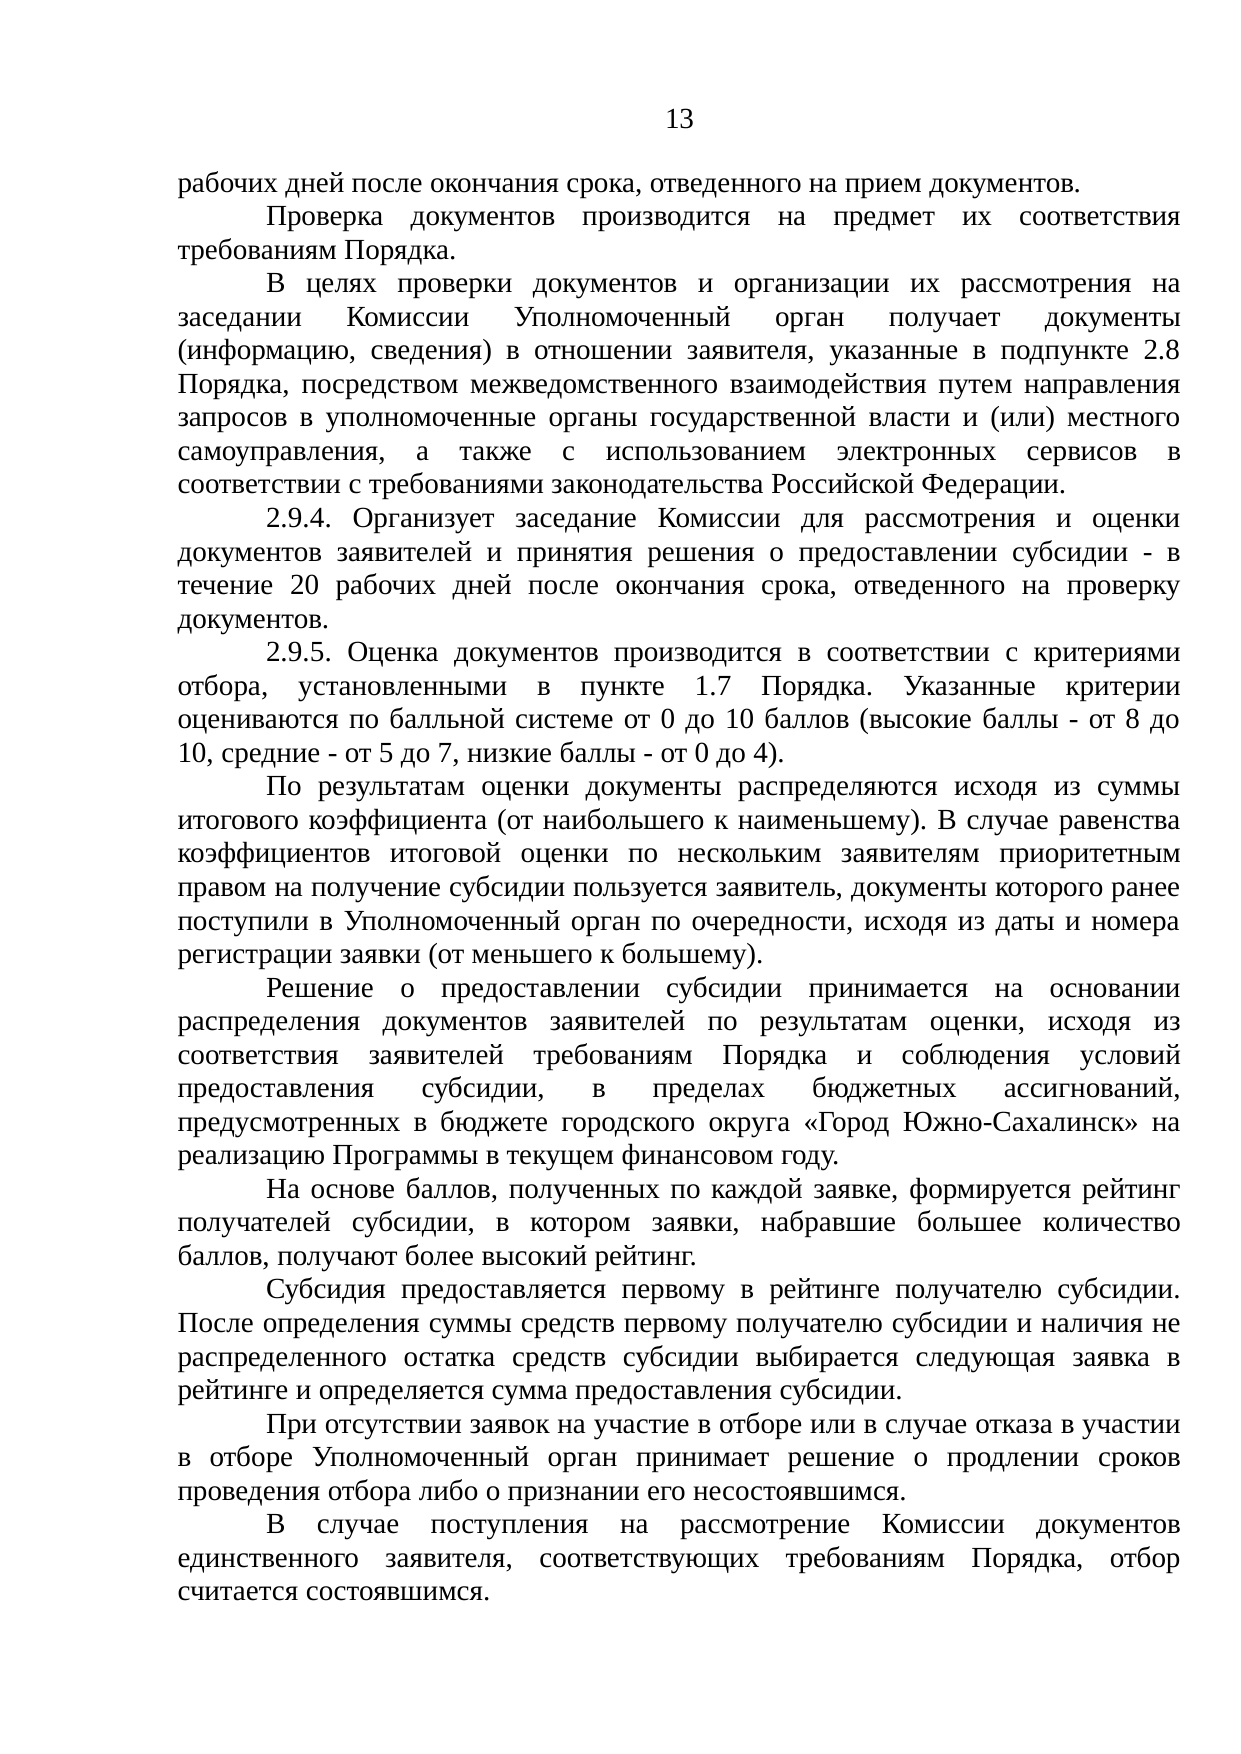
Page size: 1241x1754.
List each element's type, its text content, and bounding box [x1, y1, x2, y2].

subtitle Субсидия предоставляется первому в рейтинге получателю субсидии. После определения суммы средств первому получателю субсидии и наличия не распределенного остатка средств субсидии выбирается следующая заявка в рейтинге и определяется сумма предоставления субсидии. [177, 1272, 1181, 1406]
subtitle По результатам оценки документы распределяются исходя из суммы итогового коэффициента (от наибольшего к наименьшему). В случае равенства коэффициентов итоговой оценки по нескольким заявителям приоритетным правом на получение субсидии пользуется заявитель, документы которого ранее поступили в Уполномоченный орган по очередности, исходя из даты и номера регистрации заявки (от меньшего к большему). [177, 769, 1181, 970]
subtitle 2.9.5. Оценка документов производится в соответствии с критериями отбора, установленными в пункте 1.7 Порядка. Указанные критерии оцениваются по балльной системе от 0 до 10 баллов (высокие баллы - от 8 до 10, средние - от 5 до 7, низкие баллы - от 0 до 4). [177, 634, 1181, 769]
subtitle При отсутствии заявок на участие в отборе или в случае отказа в участии в отборе Уполномоченный орган принимает решение о продлении сроков проведения отбора либо о признании его несостоявшимся. [177, 1406, 1181, 1507]
subtitle В случае поступления на рассмотрение Комиссии документов единственного заявителя, соответствующих требованиям Порядка, отбор считается состоявшимся. [177, 1507, 1181, 1607]
subtitle Решение о предоставлении субсидии принимается на основании распределения документов заявителей по результатам оценки, исходя из соответствия заявителей требованиям Порядка и соблюдения условий предоставления субсидии, в пределах бюджетных ассигнований, предусмотренных в бюджете городского округа «Город Южно-Сахалинск» на реализацию Программы в текущем финансовом году. [177, 970, 1181, 1171]
subtitle рабочих дней после окончания срока, отведенного на прием документов. [177, 165, 1181, 198]
subtitle В целях проверки документов и организации их рассмотрения на заседании Комиссии Уполномоченный орган получает документы (информацию, сведения) в отношении заявителя, указанные в подпункте 2.8 Порядка, посредством межведомственного взаимодействия путем направления запросов в уполномоченные органы государственной власти и (или) местного самоуправления, а также с использованием электронных сервисов в соответствии с требованиями законодательства Российской Федерации. [177, 266, 1181, 500]
subtitle На основе баллов, полученных по каждой заявке, формируется рейтинг получателей субсидии, в котором заявки, набравшие большее количество баллов, получают более высокий рейтинг. [177, 1171, 1181, 1272]
subtitle 2.9.4. Организует заседание Комиссии для рассмотрения и оценки документов заявителей и принятия решения о предоставлении субсидии - в течение 20 рабочих дней после окончания срока, отведенного на проверку документов. [177, 500, 1181, 634]
subtitle Проверка документов производится на предмет их соответствия требованиям Порядка. [177, 198, 1181, 266]
